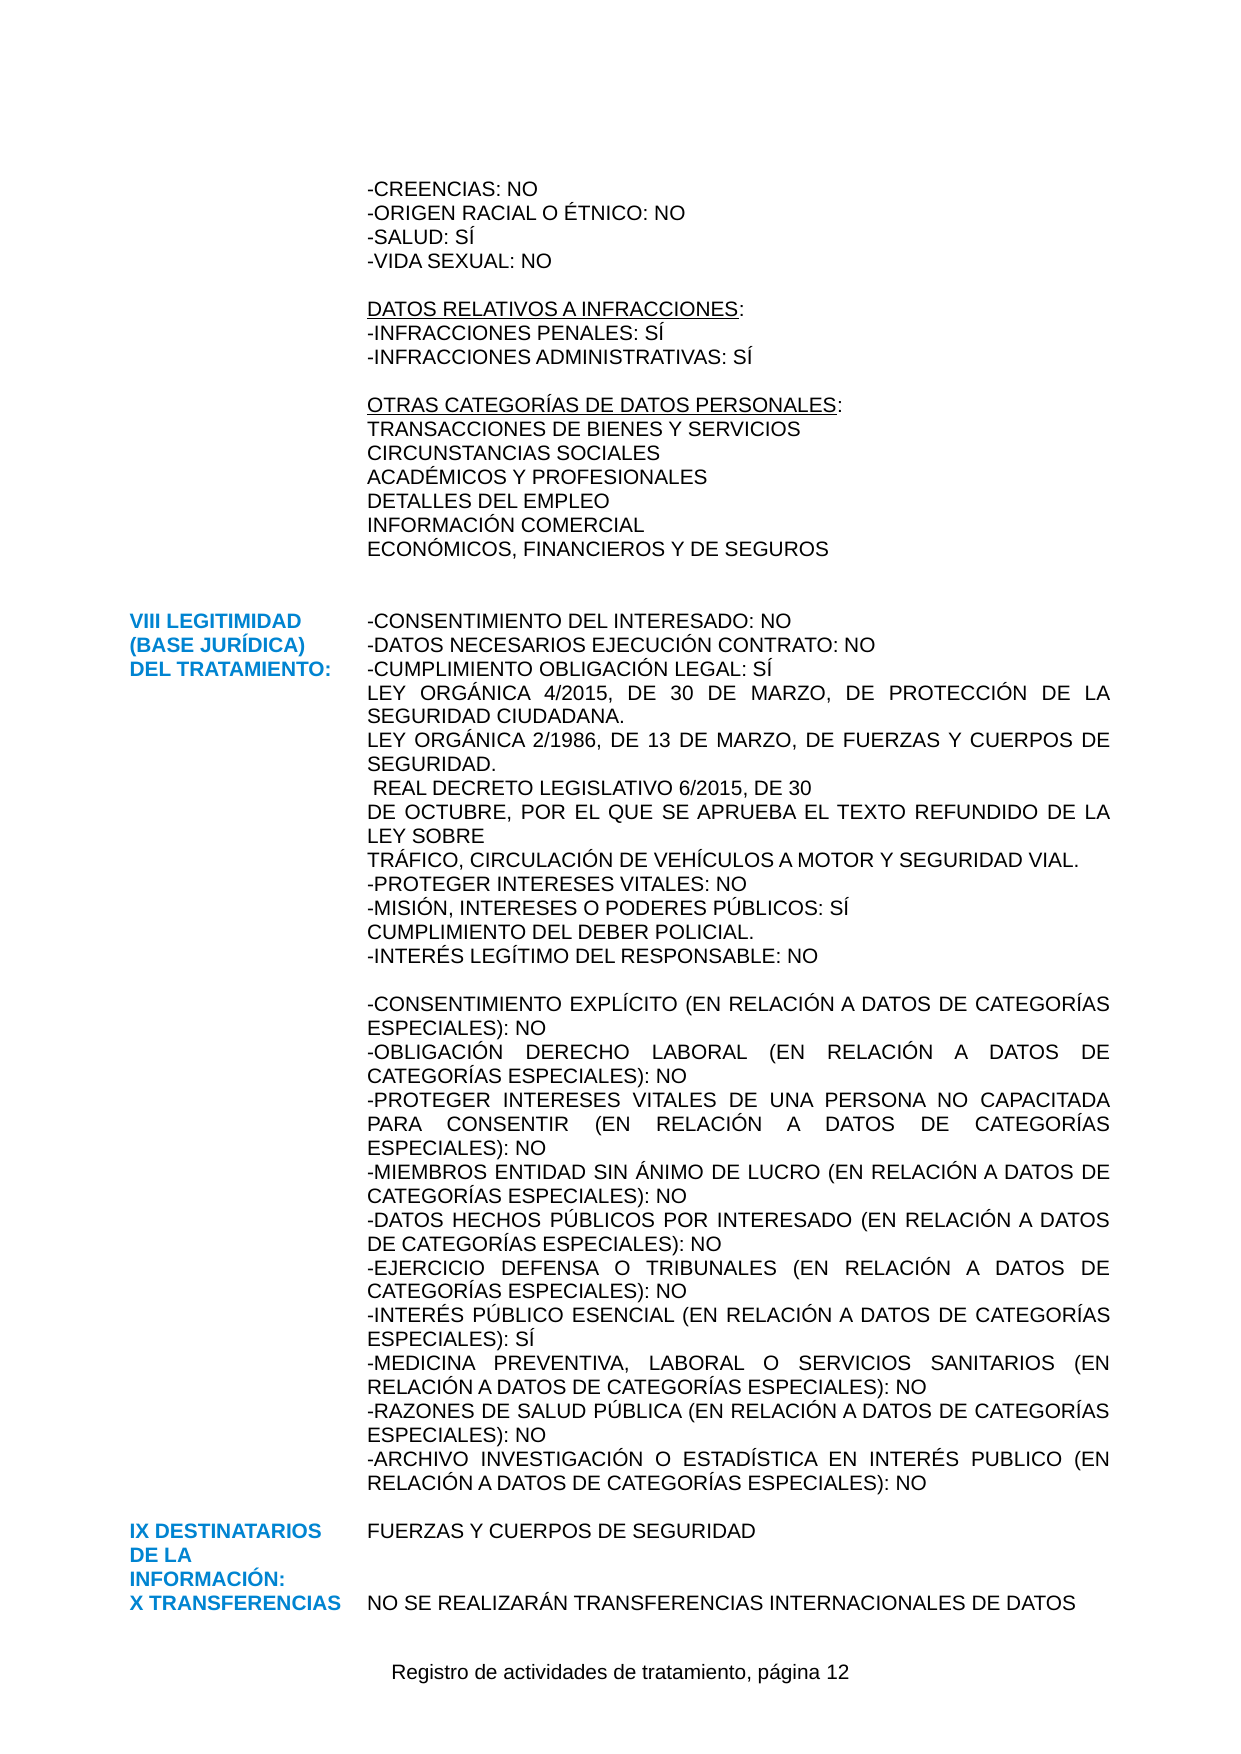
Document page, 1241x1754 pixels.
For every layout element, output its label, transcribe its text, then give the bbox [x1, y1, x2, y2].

table_cell VIII LEGITIMIDAD (BASE JURÍDICA) DEL TRATAMIENTO: [118, 609, 356, 1519]
table_cell X TRANSFERENCIAS [118, 1591, 356, 1615]
table_cell IX DESTINATARIOS DE LA INFORMACIÓN: [118, 1519, 356, 1591]
table_cell -CREENCIAS: NO -ORIGEN RACIAL O ÉTNICO: NO -SALUD: SÍ -VIDA SEXUAL: NO DATOS RELATIVOS A INFRACCIONES: -INFRACCIONES PENALES: SÍ -INFRACCIONES ADMINISTRATIVAS: SÍ OTRAS CATEGORÍAS DE DATOS PERSONALES: TRANSACCIONES DE BIENES Y SERVICIOS CIRCUNSTANCIAS SOCIALES ACADÉMICOS Y PROFESIONALES DETALLES DEL EMPLEO INFORMACIÓN COMERCIAL ECONÓMICOS, FINANCIEROS Y DE SEGUROS [356, 177, 1122, 608]
table_cell [118, 177, 356, 608]
table_cell NO SE REALIZARÁN TRANSFERENCIAS INTERNACIONALES DE DATOS [356, 1591, 1122, 1615]
table_cell -CONSENTIMIENTO DEL INTERESADO: NO -DATOS NECESARIOS EJECUCIÓN CONTRATO: NO -CUMPLIMIENTO OBLIGACIÓN LEGAL: SÍ LEY ORGÁNICA 4/2015, DE 30 DE MARZO, DE PROTECCIÓN DE LA SEGURIDAD CIUDADANA. LEY ORGÁNICA 2/1986, DE 13 DE MARZO, DE FUERZAS Y CUERPOS DE SEGURIDAD. REAL DECRETO LEGISLATIVO 6/2015, DE 30 DE OCTUBRE, POR EL QUE SE APRUEBA EL TEXTO REFUNDIDO DE LA LEY SOBRE TRÁFICO, CIRCULACIÓN DE VEHÍCULOS A MOTOR Y SEGURIDAD VIAL. -PROTEGER INTERESES VITALES: NO -MISIÓN, INTERESES O PODERES PÚBLICOS: SÍ CUMPLIMIENTO DEL DEBER POLICIAL. -INTERÉS LEGÍTIMO DEL RESPONSABLE: NO -CONSENTIMIENTO EXPLÍCITO (EN RELACIÓN A DATOS DE CATEGORÍAS ESPECIALES): NO -OBLIGACIÓN DERECHO LABORAL (EN RELACIÓN A DATOS DE CATEGORÍAS ESPECIALES): NO -PROTEGER INTERESES VITALES DE UNA PERSONA NO CAPACITADA PARA CONSENTIR (EN RELACIÓN A DATOS DE CATEGORÍAS ESPECIALES): NO -MIEMBROS ENTIDAD SIN ÁNIMO DE LUCRO (EN RELACIÓN A DATOS DE CATEGORÍAS ESPECIALES): NO -DATOS HECHOS PÚBLICOS POR INTERESADO (EN RELACIÓN A DATOS DE CATEGORÍAS ESPECIALES): NO -EJERCICIO DEFENSA O TRIBUNALES (EN RELACIÓN A DATOS DE CATEGORÍAS ESPECIALES): NO -INTERÉS PÚBLICO ESENCIAL (EN RELACIÓN A DATOS DE CATEGORÍAS ESPECIALES): SÍ -MEDICINA PREVENTIVA, LABORAL O SERVICIOS SANITARIOS (EN RELACIÓN A DATOS DE CATEGORÍAS ESPECIALES): NO -RAZONES DE SALUD PÚBLICA (EN RELACIÓN A DATOS DE CATEGORÍAS ESPECIALES): NO -ARCHIVO INVESTIGACIÓN O ESTADÍSTICA EN INTERÉS PUBLICO (EN RELACIÓN A DATOS DE CATEGORÍAS ESPECIALES): NO [356, 609, 1122, 1519]
table_cell FUERZAS Y CUERPOS DE SEGURIDAD [356, 1519, 1122, 1591]
